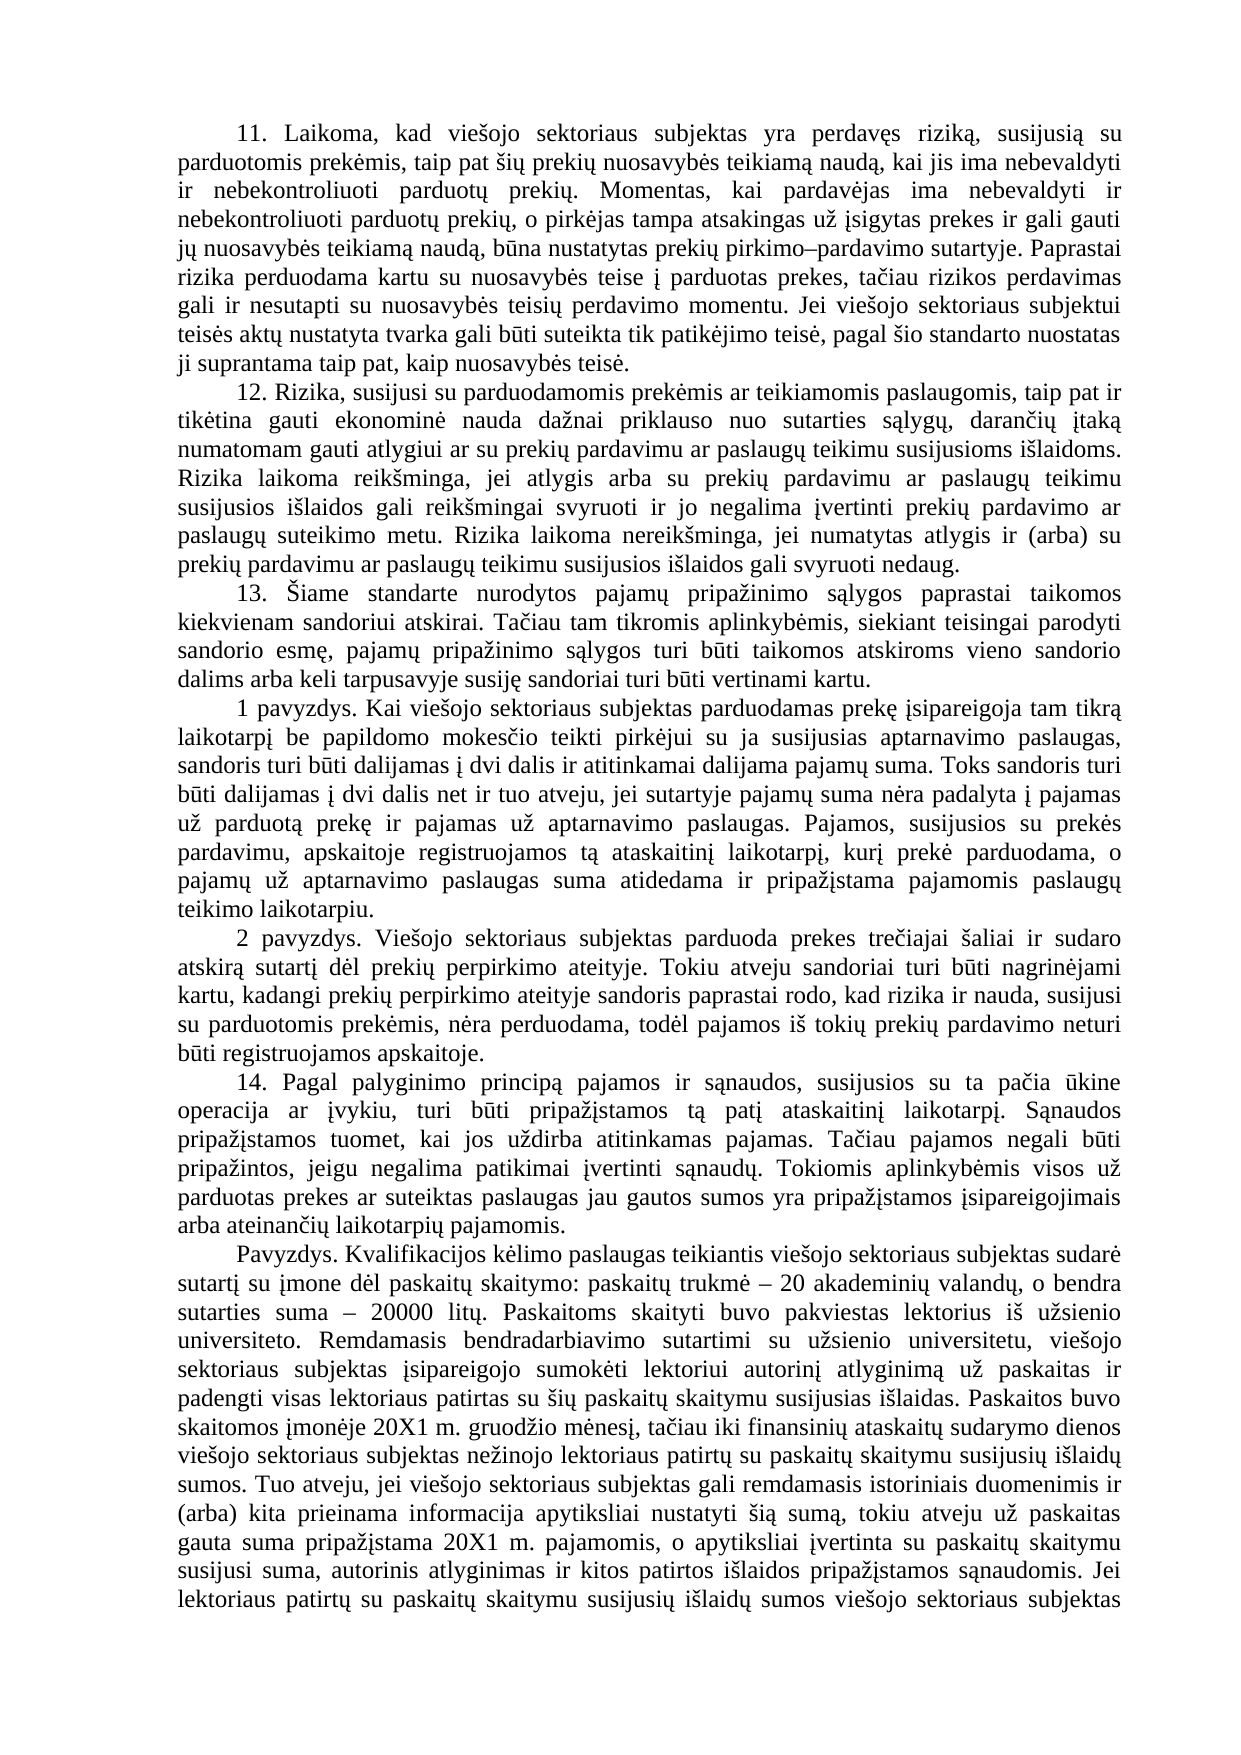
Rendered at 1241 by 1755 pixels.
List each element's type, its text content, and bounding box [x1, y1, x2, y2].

text 1 pavyzdys. Kai viešojo sektoriaus subjektas parduodamas prekę įsipareigoja tam tikrą laikotarpį be papildomo mokesčio teikti pirkėjui su ja susijusias aptarnavimo paslaugas, sandoris turi būti dalijamas į dvi dalis ir atitinkamai dalijama pajamų suma. Toks sandoris turi būti dalijamas į dvi dalis net ir tuo atveju, jei sutartyje pajamų suma nėra padalyta į pajamas už parduotą prekę ir pajamas už aptarnavimo paslaugas. Pajamos, susijusios su prekės pardavimu, apskaitoje registruojamos tą ataskaitinį laikotarpį, kurį prekė parduodama, o pajamų už aptarnavimo paslaugas suma atidedama ir pripažįstama pajamomis paslaugų teikimo laikotarpiu. [177, 693, 1122, 923]
text 11. Laikoma, kad viešojo sektoriaus subjektas yra perdavęs riziką, susijusią su parduotomis prekėmis, taip pat šių prekių nuosavybės teikiamą naudą, kai jis ima nebevaldyti ir nebekontroliuoti parduotų prekių. Momentas, kai pardavėjas ima nebevaldyti ir nebekontroliuoti parduotų prekių, o pirkėjas tampa atsakingas už įsigytas prekes ir gali gauti jų nuosavybės teikiamą naudą, būna nustatytas prekių pirkimo–pardavimo sutartyje. Paprastai rizika perduodama kartu su nuosavybės teise į parduotas prekes, tačiau rizikos perdavimas gali ir nesutapti su nuosavybės teisių perdavimo momentu. Jei viešojo sektoriaus subjektui teisės aktų nustatyta tvarka gali būti suteikta tik patikėjimo teisė, pagal šio standarto nuostatas ji suprantama taip pat, kaip nuosavybės teisė. [177, 118, 1122, 377]
text 14. Pagal palyginimo principą pajamos ir sąnaudos, susijusios su ta pačia ūkine operacija ar įvykiu, turi būti pripažįstamos tą patį ataskaitinį laikotarpį. Sąnaudos pripažįstamos tuomet, kai jos uždirba atitinkamas pajamas. Tačiau pajamos negali būti pripažintos, jeigu negalima patikimai įvertinti sąnaudų. Tokiomis aplinkybėmis visos už parduotas prekes ar suteiktas paslaugas jau gautos sumos yra pripažįstamos įsipareigojimais arba ateinančių laikotarpių pajamomis. [177, 1067, 1122, 1239]
text 12. Rizika, susijusi su parduodamomis prekėmis ar teikiamomis paslaugomis, taip pat ir tikėtina gauti ekonominė nauda dažnai priklauso nuo sutarties sąlygų, darančių įtaką numatomam gauti atlygiui ar su prekių pardavimu ar paslaugų teikimu susijusioms išlaidoms. Rizika laikoma reikšminga, jei atlygis arba su prekių pardavimu ar paslaugų teikimu susijusios išlaidos gali reikšmingai svyruoti ir jo negalima įvertinti prekių pardavimo ar paslaugų suteikimo metu. Rizika laikoma nereikšminga, jei numatytas atlygis ir (arba) su prekių pardavimu ar paslaugų teikimu susijusios išlaidos gali svyruoti nedaug. [177, 377, 1122, 578]
text Pavyzdys. Kvalifikacijos kėlimo paslaugas teikiantis viešojo sektoriaus subjektas sudarė sutartį su įmone dėl paskaitų skaitymo: paskaitų trukmė – 20 akademinių valandų, o bendra sutarties suma – 20000 litų. Paskaitoms skaityti buvo pakviestas lektorius iš užsienio universiteto. Remdamasis bendradarbiavimo sutartimi su užsienio universitetu, viešojo sektoriaus subjektas įsipareigojo sumokėti lektoriui autorinį atlyginimą už paskaitas ir padengti visas lektoriaus patirtas su šių paskaitų skaitymu susijusias išlaidas. Paskaitos buvo skaitomos įmonėje 20X1 m. gruodžio mėnesį, tačiau iki finansinių ataskaitų sudarymo dienos viešojo sektoriaus subjektas nežinojo lektoriaus patirtų su paskaitų skaitymu susijusių išlaidų sumos. Tuo atveju, jei viešojo sektoriaus subjektas gali remdamasis istoriniais duomenimis ir (arba) kita prieinama informacija apytiksliai nustatyti šią sumą, tokiu atveju už paskaitas gauta suma pripažįstama 20X1 m. pajamomis, o apytiksliai įvertinta su paskaitų skaitymu susijusi suma, autorinis atlyginimas ir kitos patirtos išlaidos pripažįstamos sąnaudomis. Jei lektoriaus patirtų su paskaitų skaitymu susijusių išlaidų sumos viešojo sektoriaus subjektas [177, 1239, 1122, 1613]
text 2 pavyzdys. Viešojo sektoriaus subjektas parduoda prekes trečiajai šaliai ir sudaro atskirą sutartį dėl prekių perpirkimo ateityje. Tokiu atveju sandoriai turi būti nagrinėjami kartu, kadangi prekių perpirkimo ateityje sandoris paprastai rodo, kad rizika ir nauda, susijusi su parduotomis prekėmis, nėra perduodama, todėl pajamos iš tokių prekių pardavimo neturi būti registruojamos apskaitoje. [177, 923, 1122, 1067]
text 13. Šiame standarte nurodytos pajamų pripažinimo sąlygos paprastai taikomos kiekvienam sandoriui atskirai. Tačiau tam tikromis aplinkybėmis, siekiant teisingai parodyti sandorio esmę, pajamų pripažinimo sąlygos turi būti taikomos atskiroms vieno sandorio dalims arba keli tarpusavyje susiję sandoriai turi būti vertinami kartu. [177, 578, 1122, 693]
